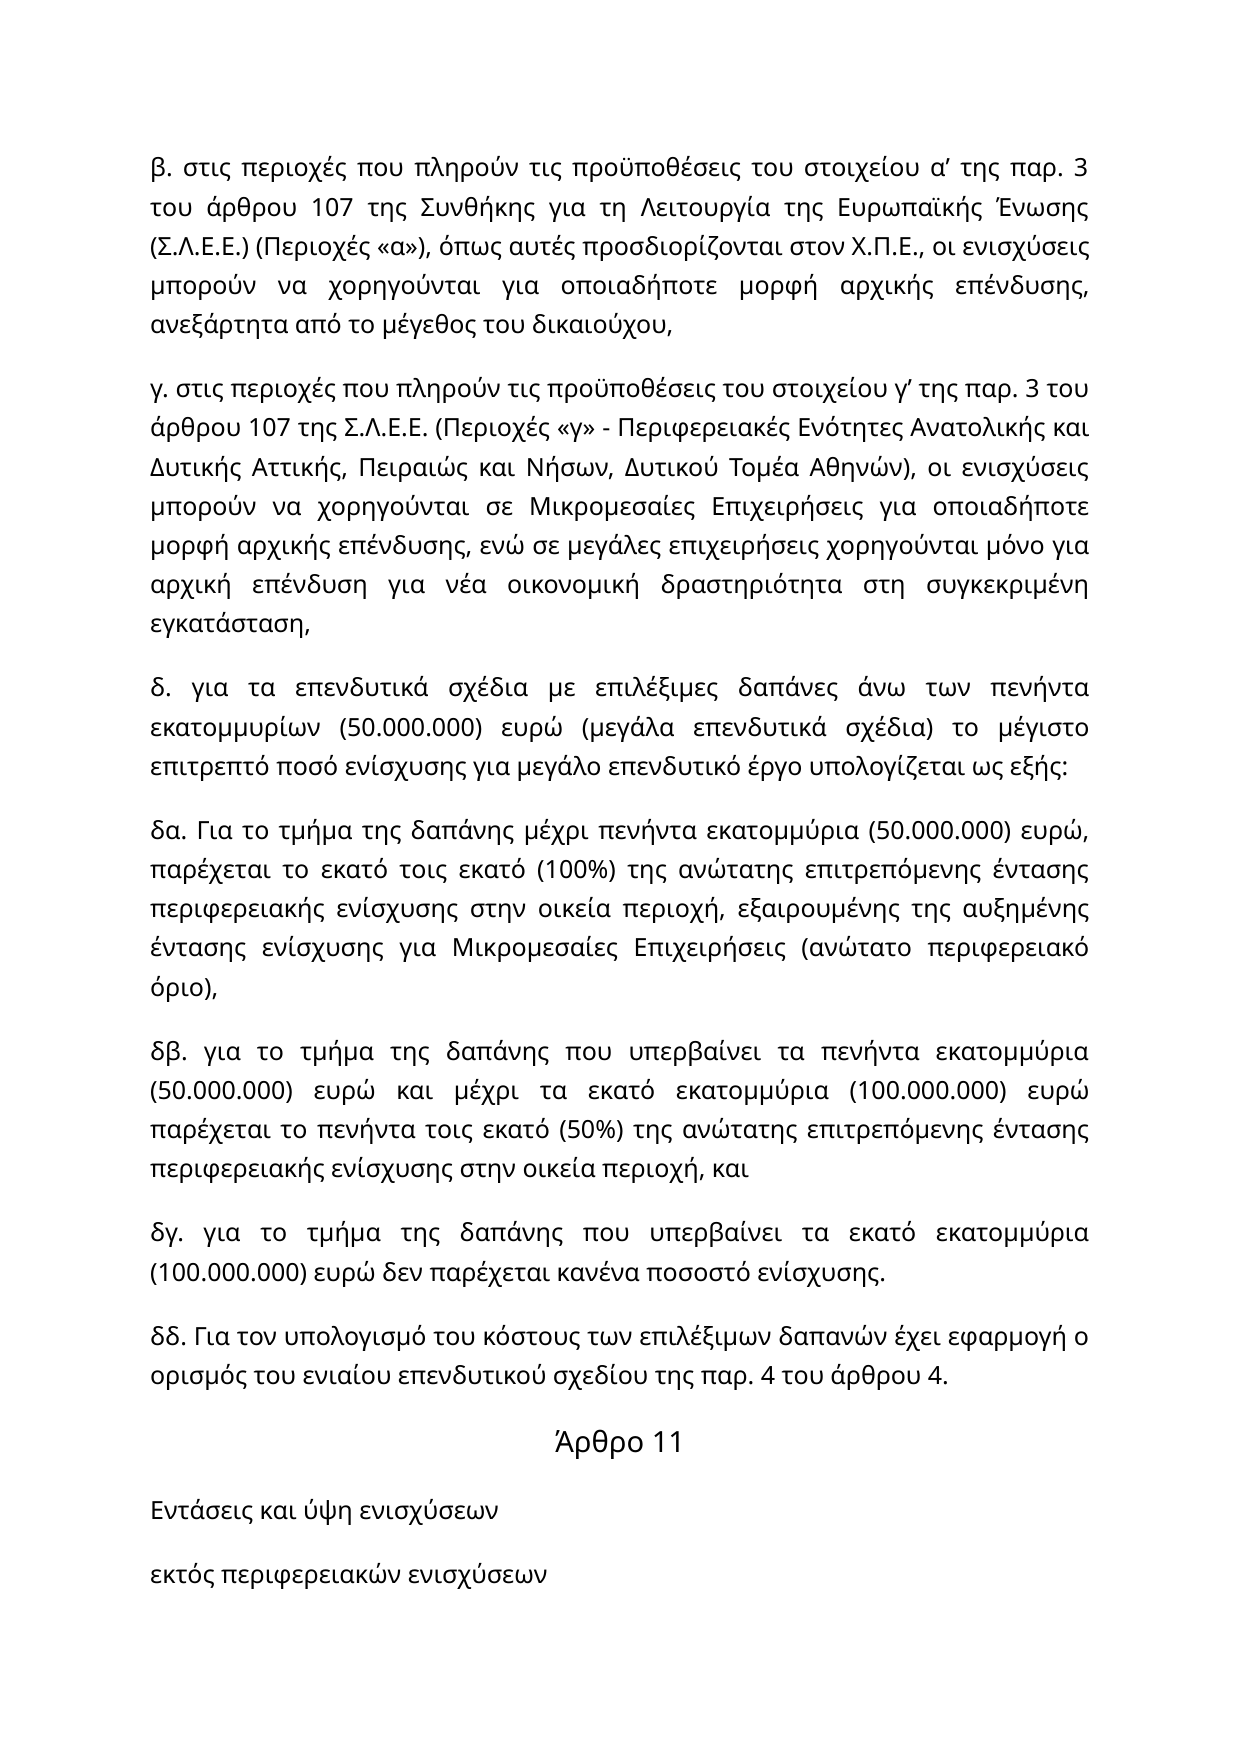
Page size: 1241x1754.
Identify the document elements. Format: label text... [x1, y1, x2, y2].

text γ. στις περιοχές που πληρούν τις προϋποθέσεις του στοιχείου γ’ της παρ. 3 του άρθρου 107 της Σ.Λ.Ε.Ε. (Περιοχές «γ» - Περιφερειακές Ενότητες Ανατολικής και Δυτικής Αττικής, Πειραιώς και Νήσων, Δυτικού Τομέα Αθηνών), οι ενισχύσεις μπορούν να χορηγούνται σε Μικρομεσαίες Επιχειρήσεις για οποιαδήποτε μορφή αρχικής επένδυσης, ενώ σε μεγάλες επιχειρήσεις χορηγούνται μόνο για αρχική επένδυση για νέα οικονομική δραστηριότητα στη συγκεκριμένη εγκατάσταση, [150, 371, 1090, 640]
text β. στις περιοχές που πληρούν τις προϋποθέσεις του στοιχείου α’ της παρ. 3 του άρθρου 107 της Συνθήκης για τη Λειτουργία της Ευρωπαϊκής Ένωσης (Σ.Λ.Ε.Ε.) (Περιοχές «α»), όπως αυτές προσδιορίζονται στον Χ.Π.Ε., οι ενισχύσεις μπορούν να χορηγούνται για οποιαδήποτε μορφή αρχικής επένδυσης, ανεξάρτητα από το μέγεθος του δικαιούχου, [150, 150, 1090, 341]
text δγ. για το τμήμα της δαπάνης που υπερβαίνει τα εκατό εκατομμύρια (100.000.000) ευρώ δεν παρέχεται κανένα ποσοστό ενίσχυσης. [150, 1215, 1090, 1288]
text εκτός περιφερειακών ενισχύσεων [150, 1556, 1090, 1591]
text δα. Για το τμήμα της δαπάνης μέχρι πενήντα εκατομμύρια (50.000.000) ευρώ, παρέχεται το εκατό τοις εκατό (100%) της ανώτατης επιτρεπόμενης έντασης περιφερειακής ενίσχυσης στην οικεία περιοχή, εξαιρουμένης της αυξημένης έντασης ενίσχυσης για Μικρομεσαίες Επιχειρήσεις (ανώτατο περιφερειακό όριο), [150, 812, 1090, 1003]
text δβ. για το τμήμα της δαπάνης που υπερβαίνει τα πενήντα εκατομμύρια (50.000.000) ευρώ και μέχρι τα εκατό εκατομμύρια (100.000.000) ευρώ παρέχεται το πενήντα τοις εκατό (50%) της ανώτατης επιτρεπόμενης έντασης περιφερειακής ενίσχυσης στην οικεία περιοχή, και [150, 1033, 1090, 1185]
subtitle Άρθρο 11 [150, 1422, 1090, 1461]
text δ. για τα επενδυτικά σχέδια με επιλέξιμες δαπάνες άνω των πενήντα εκατομμυρίων (50.000.000) ευρώ (μεγάλα επενδυτικά σχέδια) το μέγιστο επιτρεπτό ποσό ενίσχυσης για μεγάλο επενδυτικό έργο υπολογίζεται ως εξής: [150, 670, 1090, 782]
text Εντάσεις και ύψη ενισχύσεων [150, 1492, 1090, 1526]
text δδ. Για τον υπολογισμό του κόστους των επιλέξιμων δαπανών έχει εφαρμογή ο ορισμός του ενιαίου επενδυτικού σχεδίου της παρ. 4 του άρθρου 4. [150, 1318, 1090, 1392]
